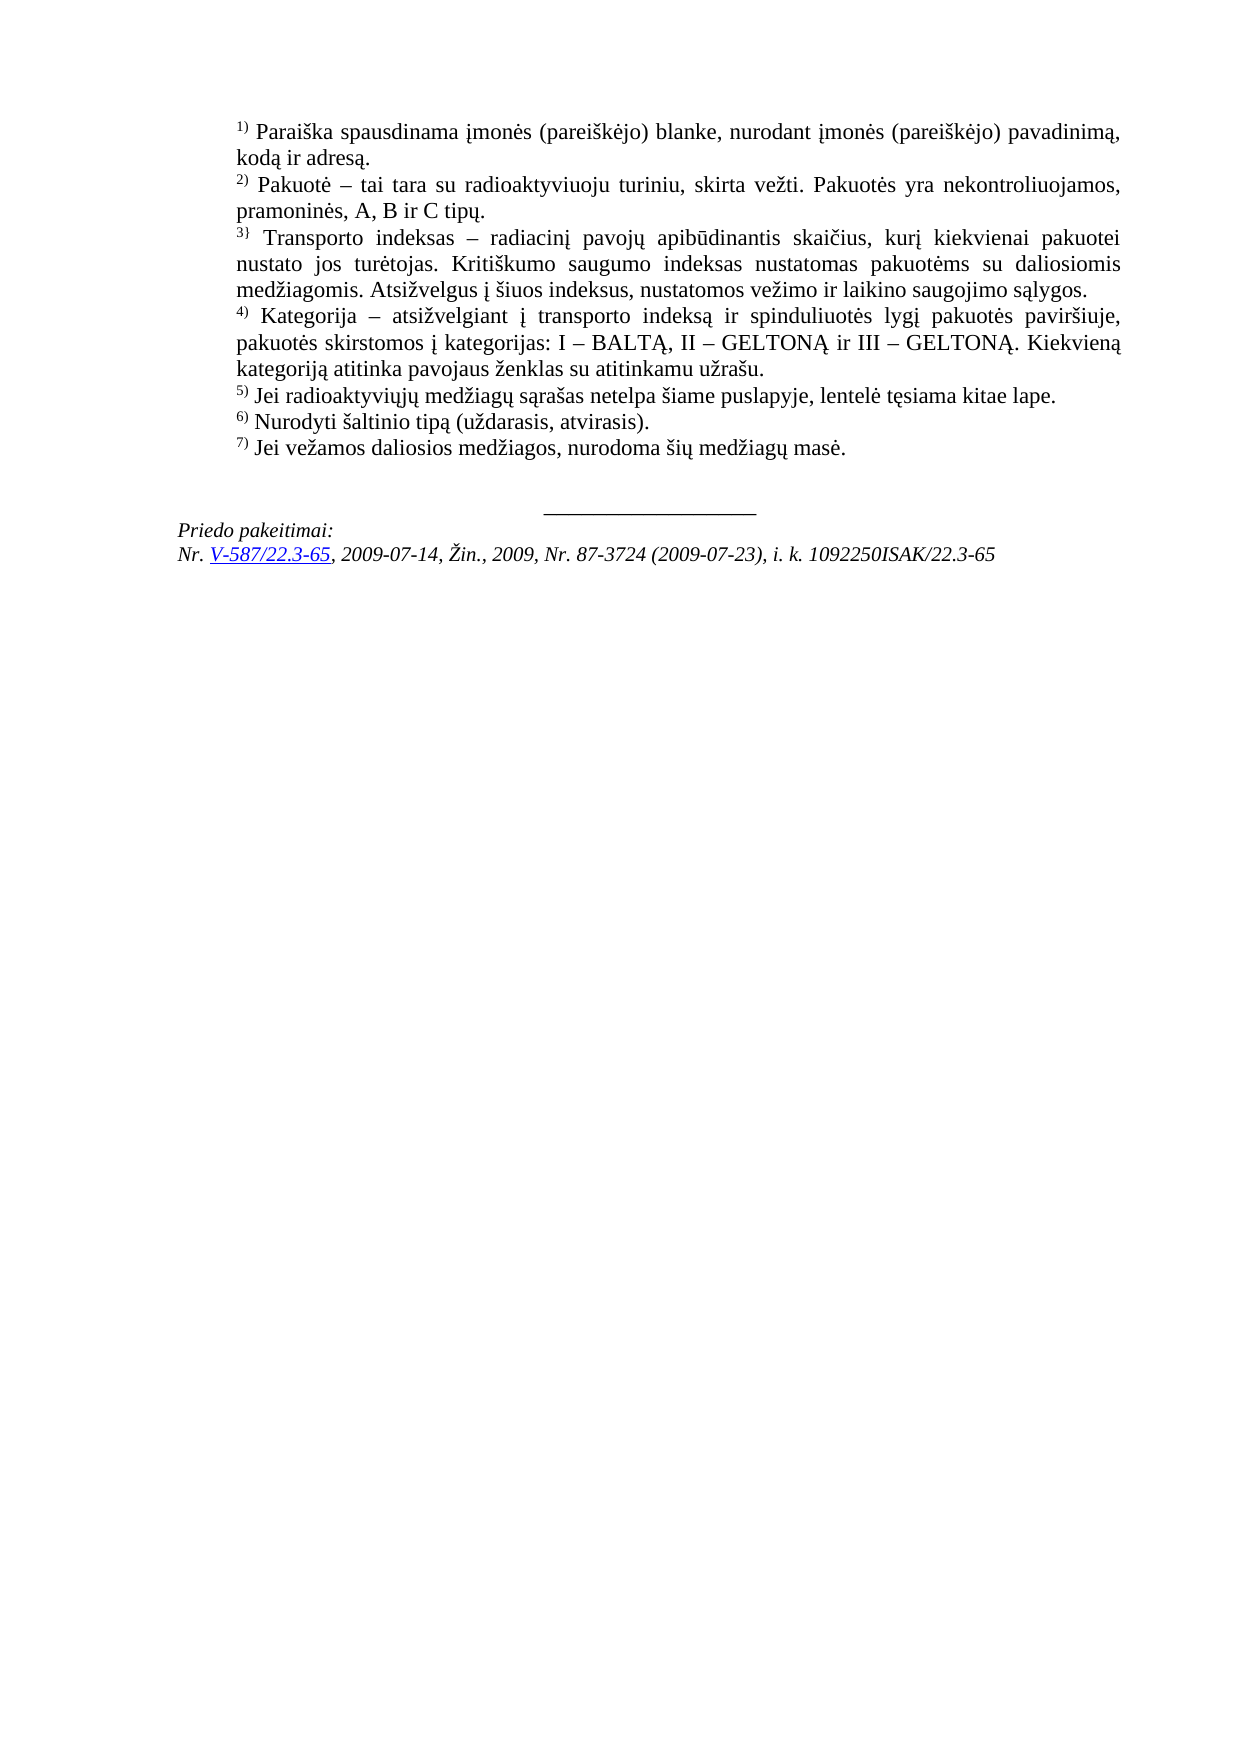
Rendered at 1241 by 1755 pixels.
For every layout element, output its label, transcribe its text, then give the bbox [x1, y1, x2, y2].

text 6) Nurodyti šaltinio tipą (uždarasis, atvirasis). [236, 408, 1122, 434]
text 7) Jei vežamos daliosios medžiagos, nurodoma šių medžiagų masė. [236, 434, 1122, 461]
text 5) Jei radioaktyviųjų medžiagų sąrašas netelpa šiame puslapyje, lentelė tęsiama kitae lape. [236, 382, 1122, 408]
text _________________ [177, 489, 1122, 518]
text 4) Kategorija – atsižvelgiant į transporto indeksą ir spinduliuotės lygį pakuotės paviršiuje, pakuotės skirstomos į kategorijas: I – BALTĄ, II – GELTONĄ ir III – GELTONĄ. Kiekvieną kategoriją atitinka pavojaus ženklas su atitinkamu užrašu. [236, 303, 1122, 382]
text Priedo pakeitimai: [177, 518, 1122, 542]
text 1) Paraiška spausdinama įmonės (pareiškėjo) blanke, nurodant įmonės (pareiškėjo) pavadinimą, kodą ir adresą. [236, 118, 1122, 171]
text 2) Pakuotė – tai tara su radioaktyviuoju turiniu, skirta vežti. Pakuotės yra nekontroliuojamos, pramoninės, A, B ir C tipų. [236, 171, 1122, 223]
text 3} Transporto indeksas – radiacinį pavojų apibūdinantis skaičius, kurį kiekvienai pakuotei nustato jos turėtojas. Kritiškumo saugumo indeksas nustatomas pakuotėms su daliosiomis medžiagomis. Atsižvelgus į šiuos indeksus, nustatomos vežimo ir laikino saugojimo sąlygos. [236, 223, 1122, 303]
text Nr. V-587/22.3-65, 2009-07-14, Žin., 2009, Nr. 87-3724 (2009-07-23), i. k. 1092250ISAK/22.3-65 [177, 542, 1122, 566]
